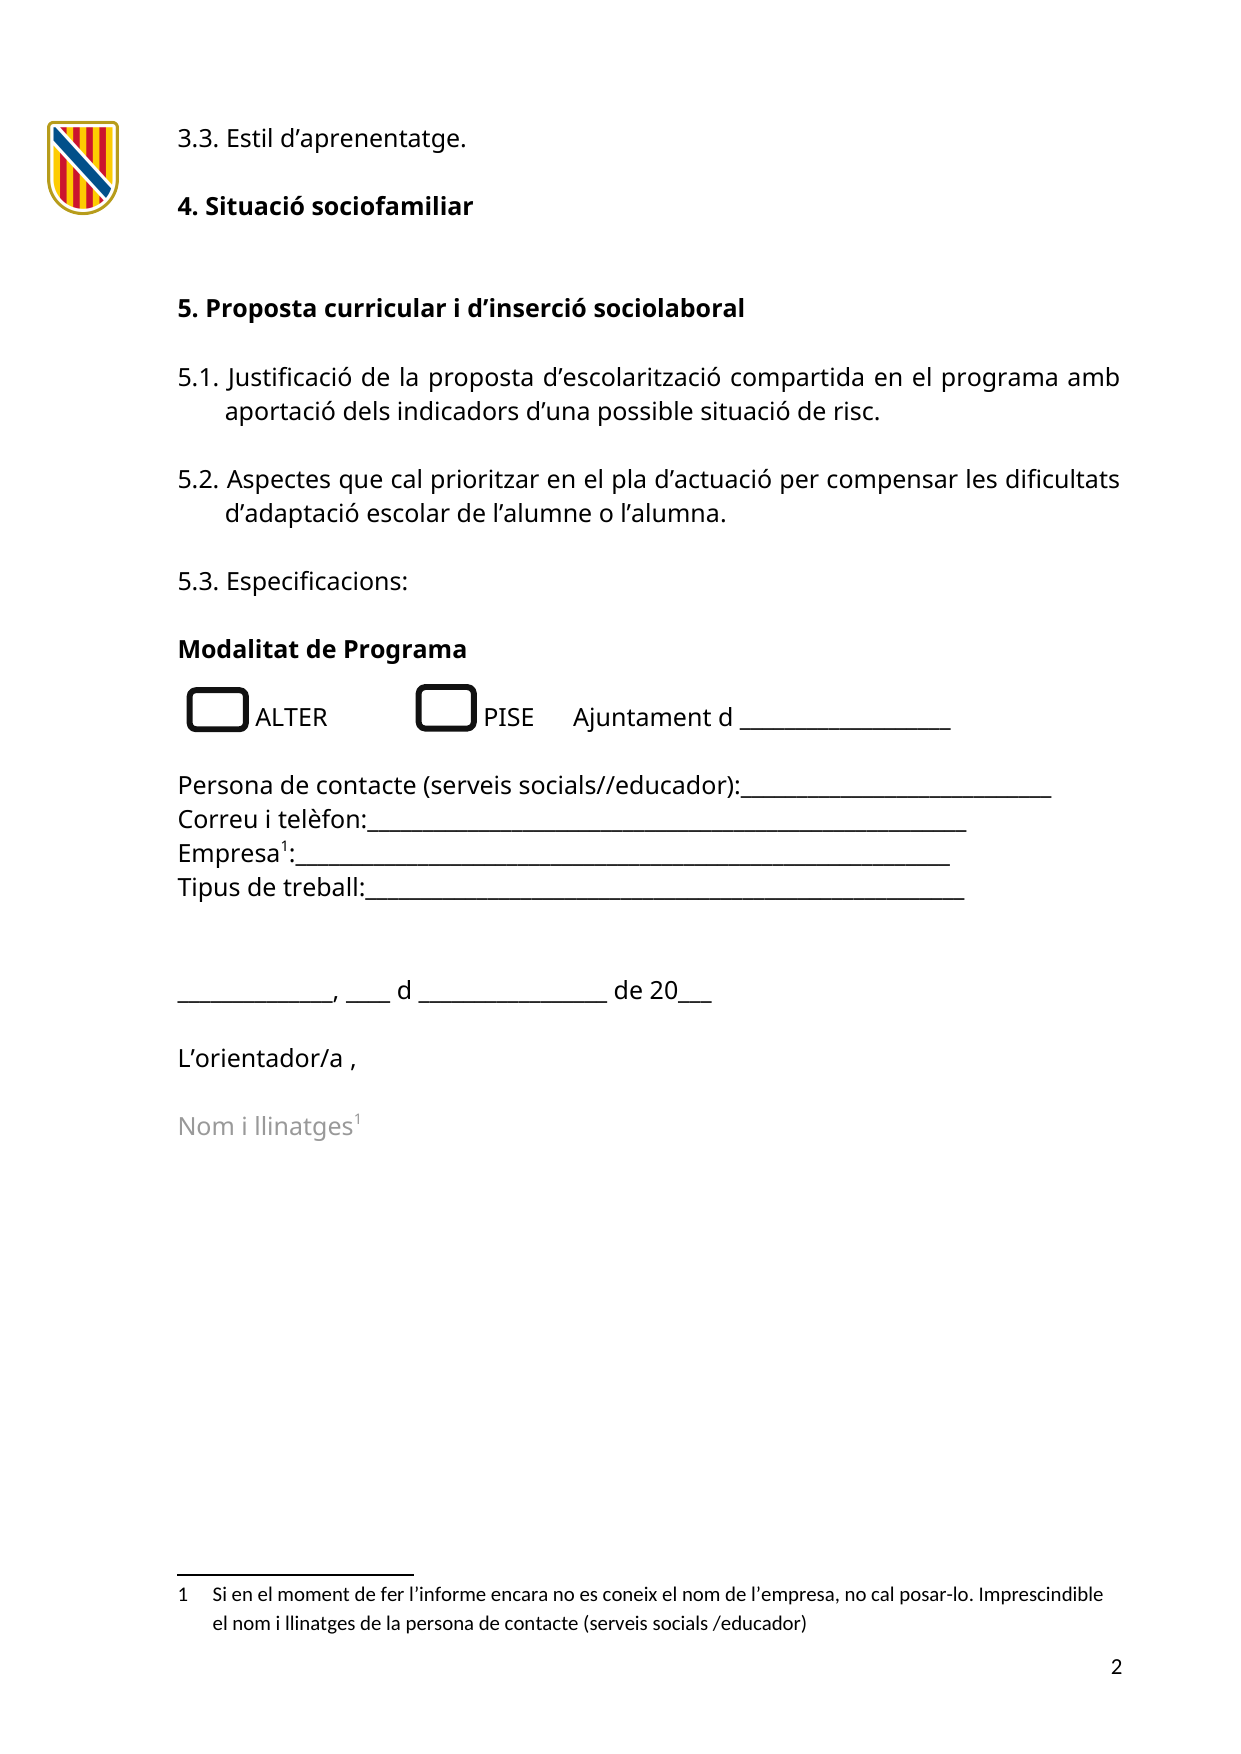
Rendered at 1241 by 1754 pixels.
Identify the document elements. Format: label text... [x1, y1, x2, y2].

text 4. Situació sociofamiliar [177, 189, 1122, 223]
text 5.3. Especificacions: [177, 563, 1122, 598]
text Si en el moment de fer l’informe encara no es coneix el nom de l’empresa, no cal posar-lo. Imprescindible el nom i llinatges de la persona de contacte (serveis socials /educador) [177, 1581, 1122, 1636]
text Nom i llinatges [177, 1108, 1122, 1143]
text Empresa1:___________________________________________________________ [177, 836, 1122, 870]
text 5. Proposta curricular i d’inserció sociolaboral [177, 291, 1122, 325]
picture [24, 85, 142, 251]
text Persona de contacte (serveis socials//educador):____________________________ [177, 768, 1122, 802]
text 5.2. Aspectes que cal prioritzar en el pla d’actuació per compensar les dificultats d’adaptació escolar de l’alumne o l’alumna. [177, 461, 1122, 529]
text Correu i telèfon:______________________________________________________ [177, 802, 1122, 836]
text L’orientador/a , [177, 1040, 1122, 1074]
text 3.3. Estil d’aprenentatge. [177, 121, 1122, 155]
text ALTER PISE Ajuntament d ___________________ [177, 700, 1122, 734]
text Modalitat de Programa [177, 632, 1122, 666]
text 5.1. Justificació de la proposta d’escolarització compartida en el programa amb aportació dels indicadors d’una possible situació de risc. [177, 359, 1122, 427]
text ______________, ____ d _________________ de 20___ [177, 972, 1122, 1006]
text Tipus de treball:______________________________________________________ [177, 870, 1122, 904]
